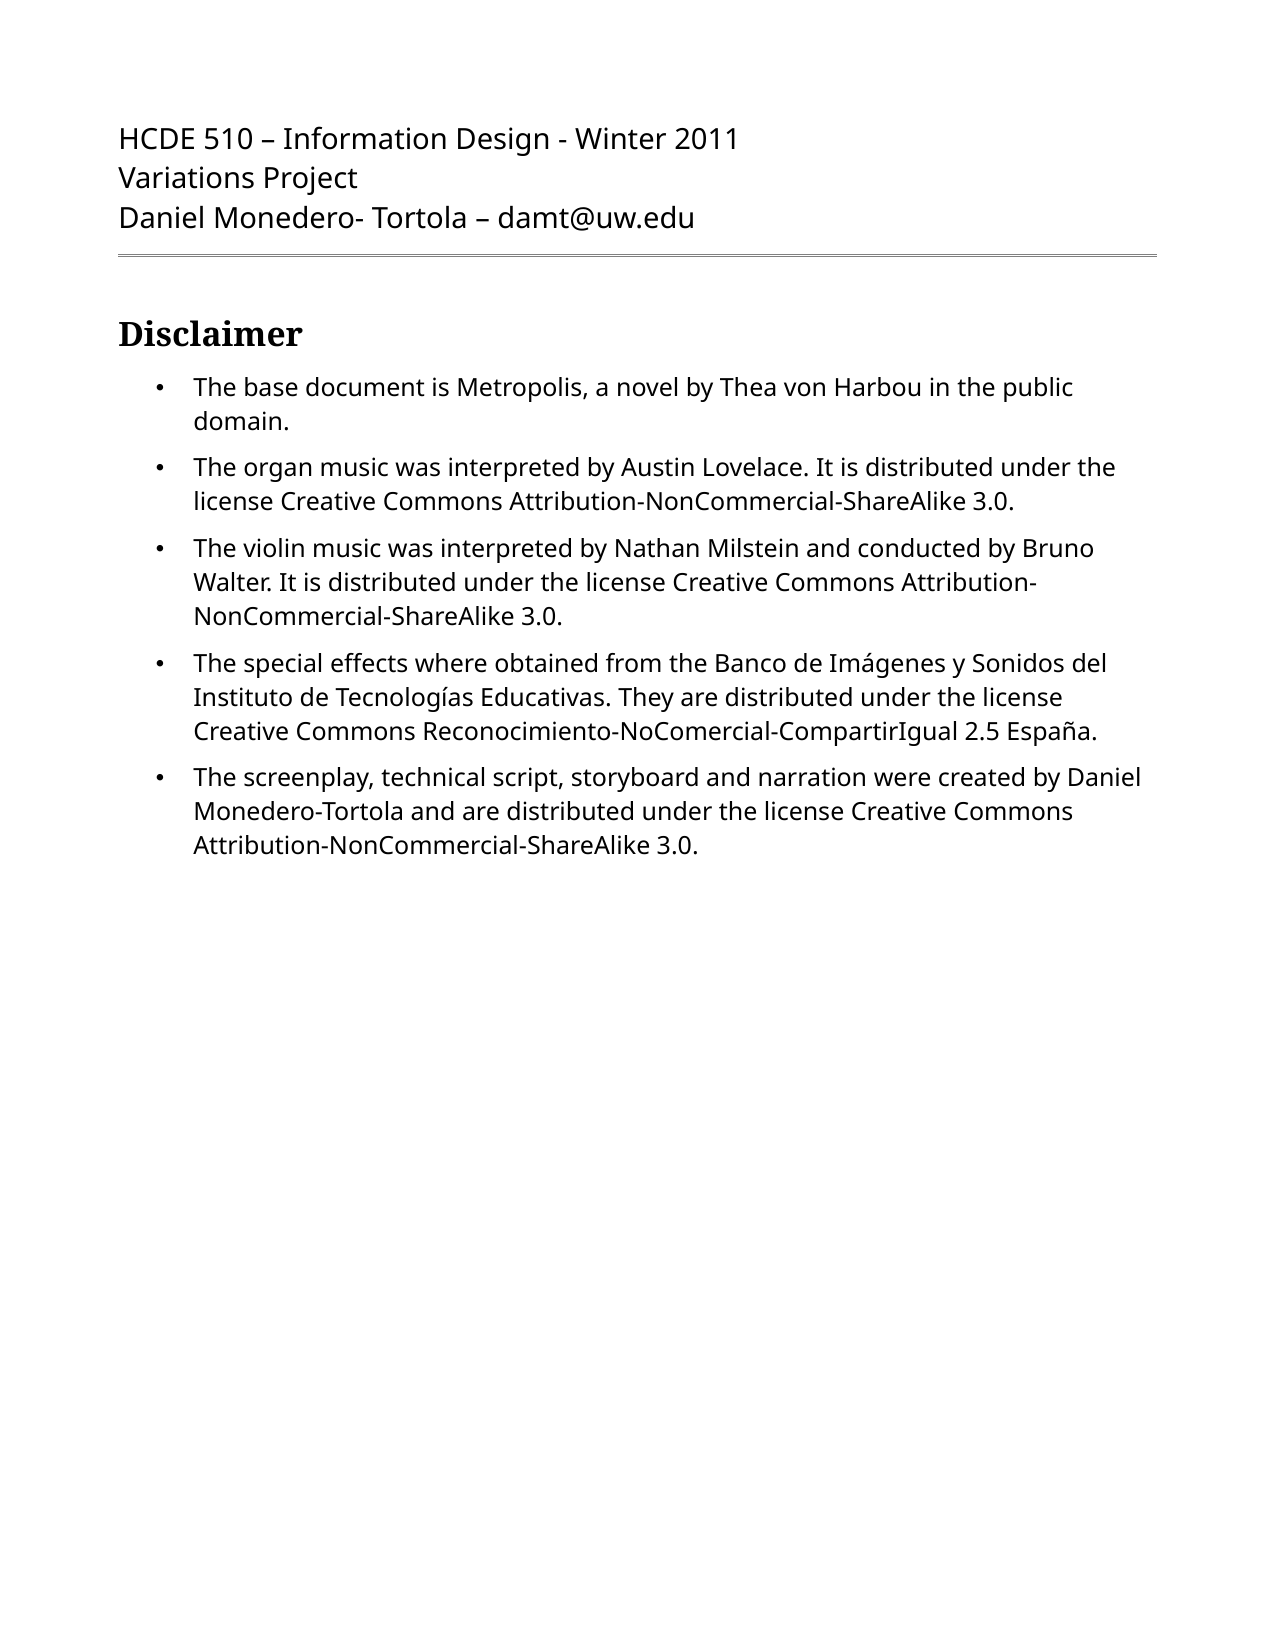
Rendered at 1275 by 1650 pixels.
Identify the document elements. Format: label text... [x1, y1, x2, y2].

list The special effects where obtained from the Banco de Imágenes y Sonidos del Instituto de Tecnologías Educativas. They are distributed under the license Creative Commons Reconocimiento-NoComercial-CompartirIgual 2.5 España. [156, 645, 1157, 747]
list The violin music was interpreted by Nathan Milstein and conducted by Bruno Walter. It is distributed under the license Creative Commons Attribution-NonCommercial-ShareAlike 3.0. [156, 531, 1157, 633]
text Variations Project [118, 158, 1157, 197]
list The screenplay, technical script, storyboard and narration were created by Daniel Monedero-Tortola and are distributed under the license Creative Commons Attribution-NonCommercial-ShareAlike 3.0. [156, 760, 1157, 862]
subtitle Disclaimer [118, 311, 1157, 357]
list The base document is Metropolis, a novel by Thea von Harbou in the public domain. [156, 369, 1157, 437]
list The organ music was interpreted by Austin Lovelace. It is distributed under the license Creative Commons Attribution-NonCommercial-ShareAlike 3.0. [156, 450, 1157, 518]
text HCDE 510 – Information Design - Winter 2011 [118, 118, 1157, 158]
text Daniel Monedero- Tortola – damt@uw.edu [118, 197, 1157, 237]
